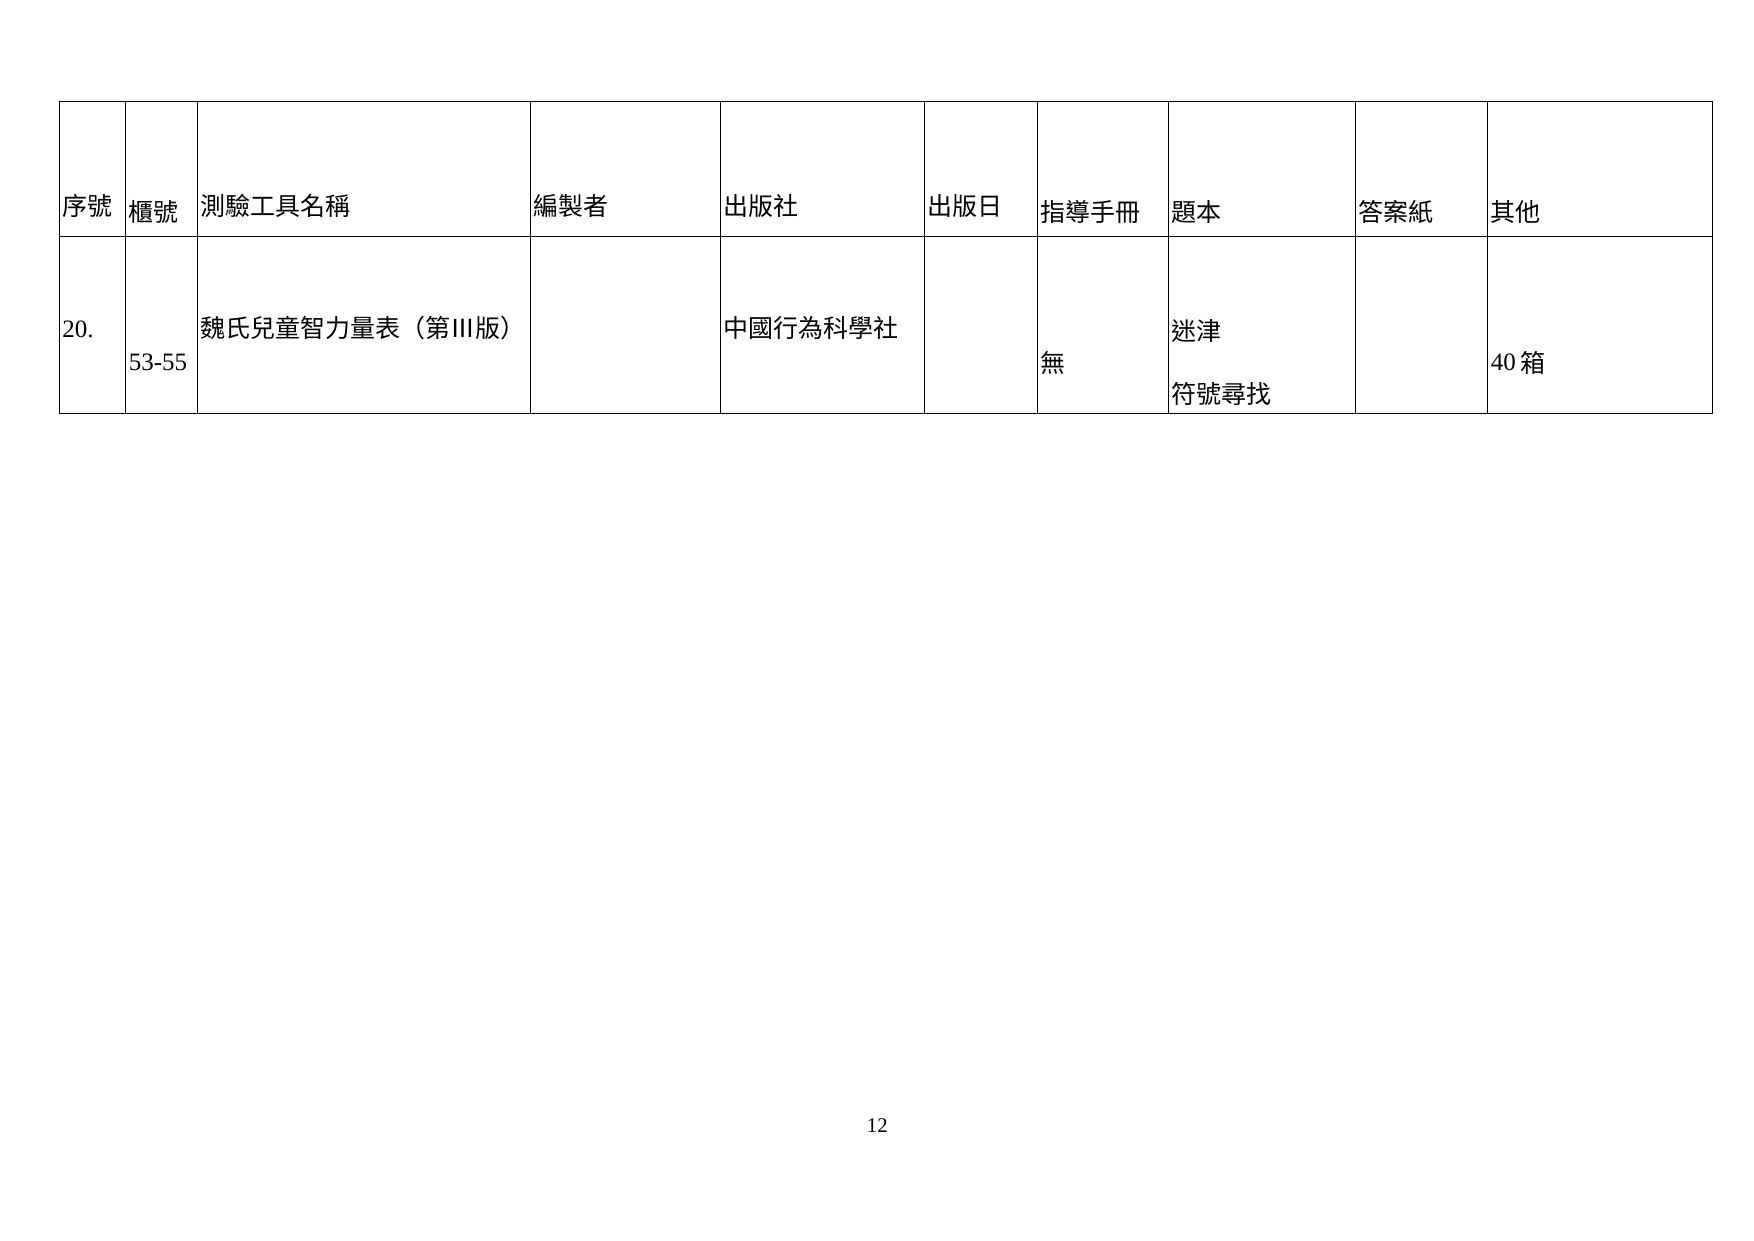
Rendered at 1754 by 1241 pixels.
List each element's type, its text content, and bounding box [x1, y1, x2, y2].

table_cell 魏氏兒童智力量表（第Ⅲ版） [198, 237, 530, 413]
table_header 測驗工具名稱 [198, 102, 530, 236]
table_header 出版日 [925, 102, 1037, 236]
table_cell [531, 237, 720, 413]
table_cell 53-55 [126, 237, 197, 413]
table_header 其他 [1488, 102, 1712, 236]
table_header 答案紙 [1356, 102, 1487, 236]
table_cell [60, 237, 125, 413]
table_cell [1356, 237, 1487, 413]
table_header 編製者 [531, 102, 720, 236]
table_header 指導手冊 [1038, 102, 1168, 236]
table_cell [925, 237, 1037, 413]
table_header 出版社 [721, 102, 924, 236]
table_cell 迷津 符號尋找 [1169, 237, 1355, 413]
table_cell 中國行為科學社 [721, 237, 924, 413]
table_header 題本 [1169, 102, 1355, 236]
table_cell 40箱 [1488, 237, 1712, 413]
table_header 序號 [60, 102, 125, 236]
table_cell 無 [1038, 237, 1168, 413]
table_header 櫃號 [126, 102, 197, 236]
